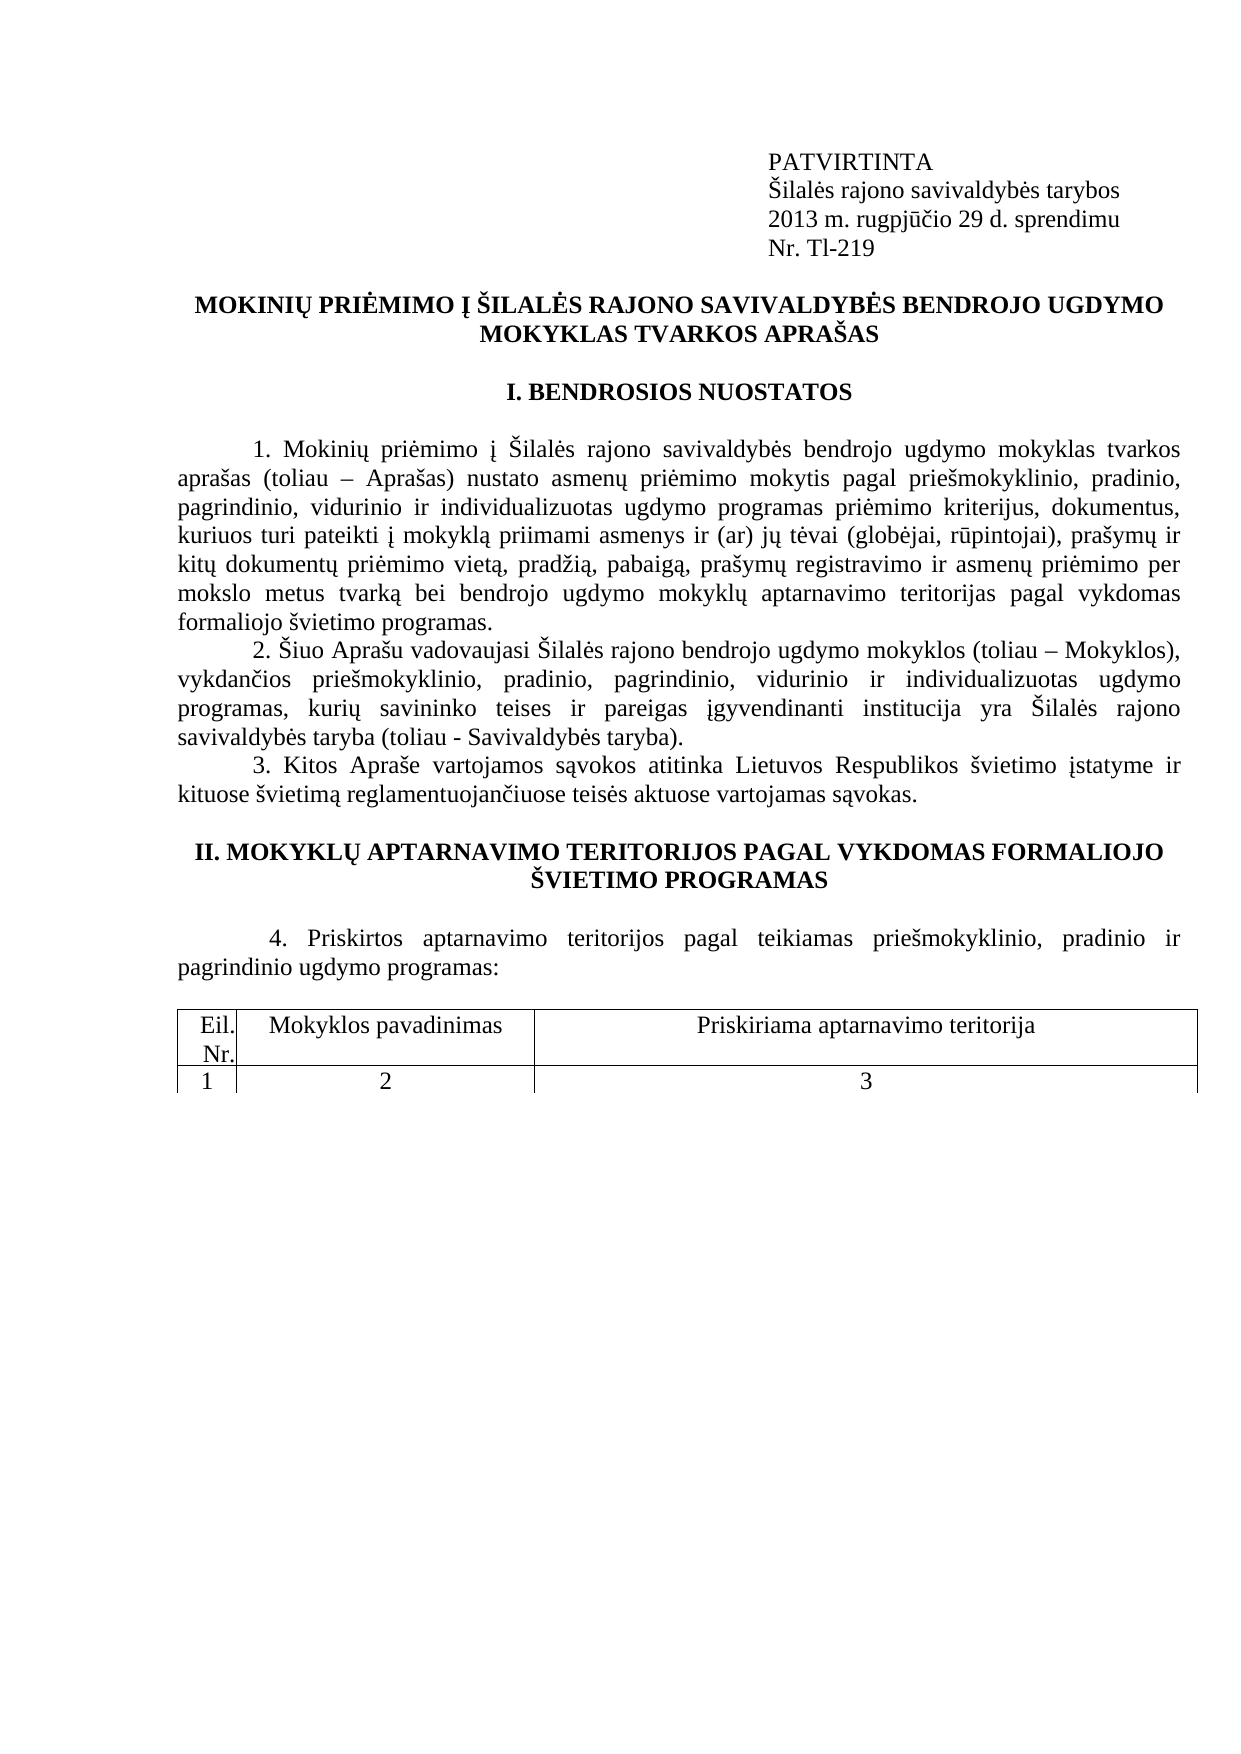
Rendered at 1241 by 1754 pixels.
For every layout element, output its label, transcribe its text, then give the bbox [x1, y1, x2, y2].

text II. MOKYKLŲ APTARNAVIMO TERITORIJOS PAGAL VYKDOMAS FORMALIOJO [177, 837, 1181, 866]
table_cell 2 [237, 1066, 534, 1092]
text 1. Mokinių priėmimo į Šilalės rajono savivaldybės bendrojo ugdymo mokyklas tvarkos aprašas (toliau – Aprašas) nustato asmenų priėmimo mokytis pagal priešmokyklinio, pradinio, pagrindinio, vidurinio ir individualizuotas ugdymo programas priėmimo kriterijus, dokumentus, kuriuos turi pateikti į mokyklą priimami asmenys ir (ar) jų tėvai (globėjai, rūpintojai), prašymų ir kitų dokumentų priėmimo vietą, pradžią, pabaigą, prašymų registravimo ir asmenų priėmimo per mokslo metus tvarką bei bendrojo ugdymo mokyklų aptarnavimo teritorijas pagal vykdomas formaliojo švietimo programas. [177, 434, 1181, 636]
text MOKINIŲ PRIĖMIMO Į ŠILALĖS RAJONO SAVIVALDYBĖS BENDROJO UGDYMO [177, 291, 1181, 319]
table_header Mokyklos pavadinimas [237, 1010, 534, 1065]
text I. BENDROSIOS NUOSTATOS [177, 377, 1181, 406]
text 3. Kitos Apraše vartojamos sąvokos atitinka Lietuvos Respublikos švietimo įstatyme ir kituose švietimą reglamentuojančiuose teisės aktuose vartojamas sąvokas. [177, 751, 1181, 808]
table_cell 3 [535, 1066, 1197, 1092]
text PATVIRTINTA [768, 147, 1181, 176]
table_cell 1 [178, 1066, 236, 1092]
table_header Eil. Nr. [178, 1010, 236, 1065]
text ŠVIETIMO PROGRAMAS [177, 866, 1181, 894]
text 2. Šiuo Aprašu vadovaujasi Šilalės rajono bendrojo ugdymo mokyklos (toliau – Mokyklos), vykdančios priešmokyklinio, pradinio, pagrindinio, vidurinio ir individualizuotas ugdymo programas, kurių savininko teises ir pareigas įgyvendinanti institucija yra Šilalės rajono savivaldybės taryba (toliau - Savivaldybės taryba). [177, 636, 1181, 751]
text Nr. Tl-219 [768, 233, 1181, 262]
text 4. Priskirtos aptarnavimo teritorijos pagal teikiamas priešmokyklinio, pradinio ir pagrindinio ugdymo programas: [177, 923, 1181, 981]
text Šilalės rajono savivaldybės tarybos [768, 176, 1181, 204]
text MOKYKLAS TVARKOS APRAŠAS [177, 319, 1181, 348]
table_header Priskiriama aptarnavimo teritorija [535, 1010, 1197, 1065]
text 2013 m. rugpjūčio 29 d. sprendimu [768, 204, 1181, 233]
